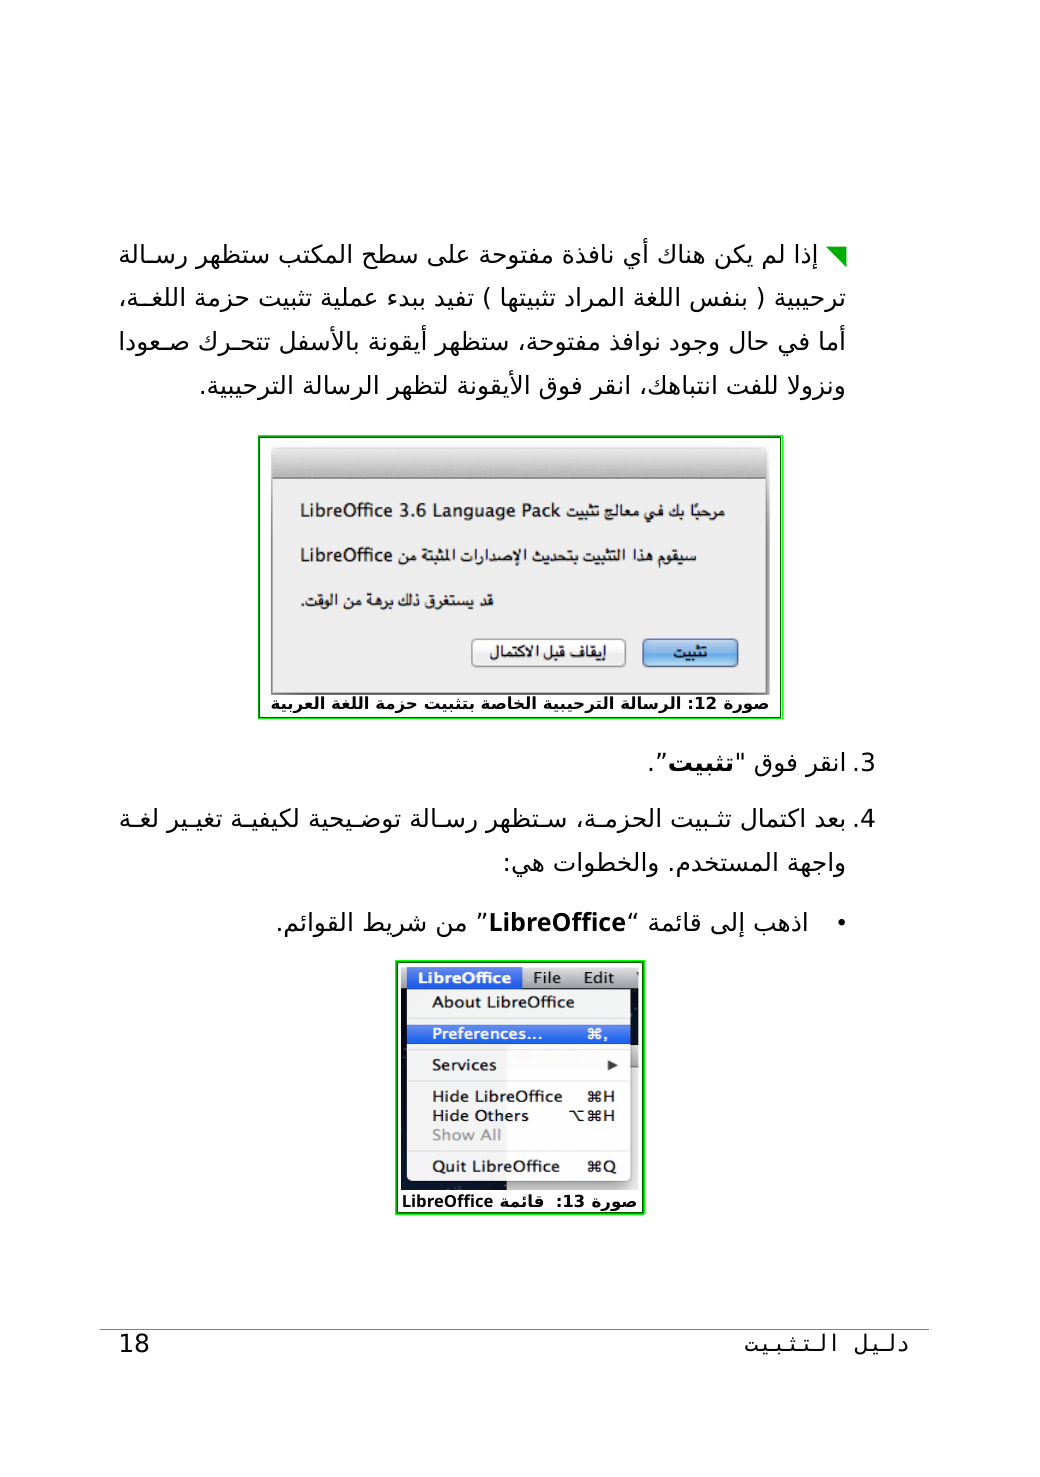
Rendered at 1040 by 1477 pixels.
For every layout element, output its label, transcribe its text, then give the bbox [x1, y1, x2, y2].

list  إذا لم يكن هناك أي نافذة مفتوحة على سطح المكتب ستظهر رسالة ترحيبية ( بنفس اللغة المراد تثبيتها ) تفيد ببدء عملية تثبيت حزمة اللغة، أما في حال وجود نوافذ مفتوحة، ستظهر أيقونة بالأسفل تتحرك صعودا ونزولا للفت انتباهك، انقر فوق الأيقونة لتظهر الرسالة الترحيبية. [118, 240, 884, 400]
list انقر فوق "تثبيت”. [118, 748, 884, 777]
list صورة 12: الرسالة الترحيبية الخاصة بتثبيت حزمة اللغة العربية [263, 453, 777, 714]
list اذهب إلى قائمة “LibreOffice” من شريط القوائم. [118, 904, 846, 938]
list بعد اكتمال تثبيت الحزمة، ستظهر رسالة توضيحية لكيفية تغيير لغة واجهة المستخدم. والخطوات هي: [118, 804, 884, 877]
list صورة 13: قائمة LibreOffice [398, 975, 642, 1212]
list [398, 963, 642, 975]
picture [401, 967, 639, 1190]
